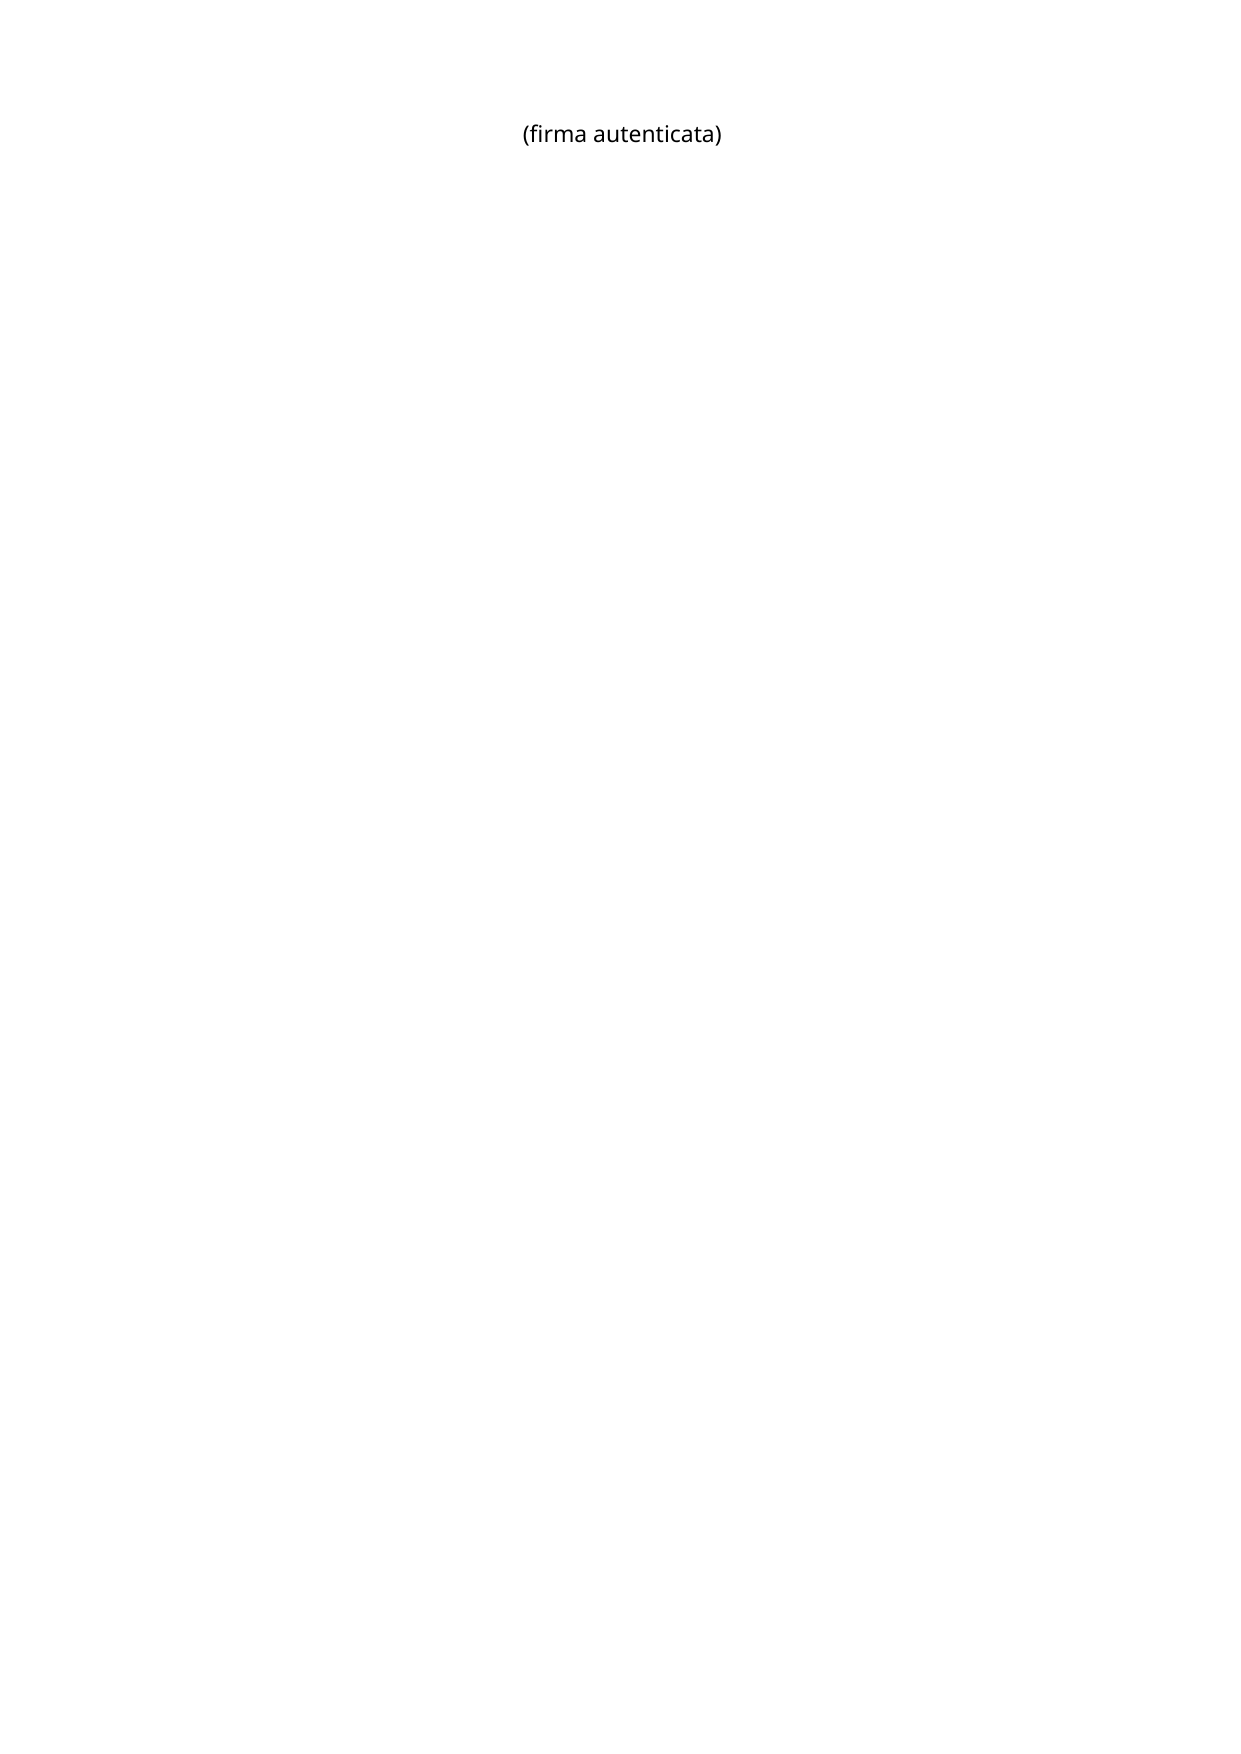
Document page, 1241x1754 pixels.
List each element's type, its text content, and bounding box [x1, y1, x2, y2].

text (firma autenticata) [118, 118, 1122, 149]
